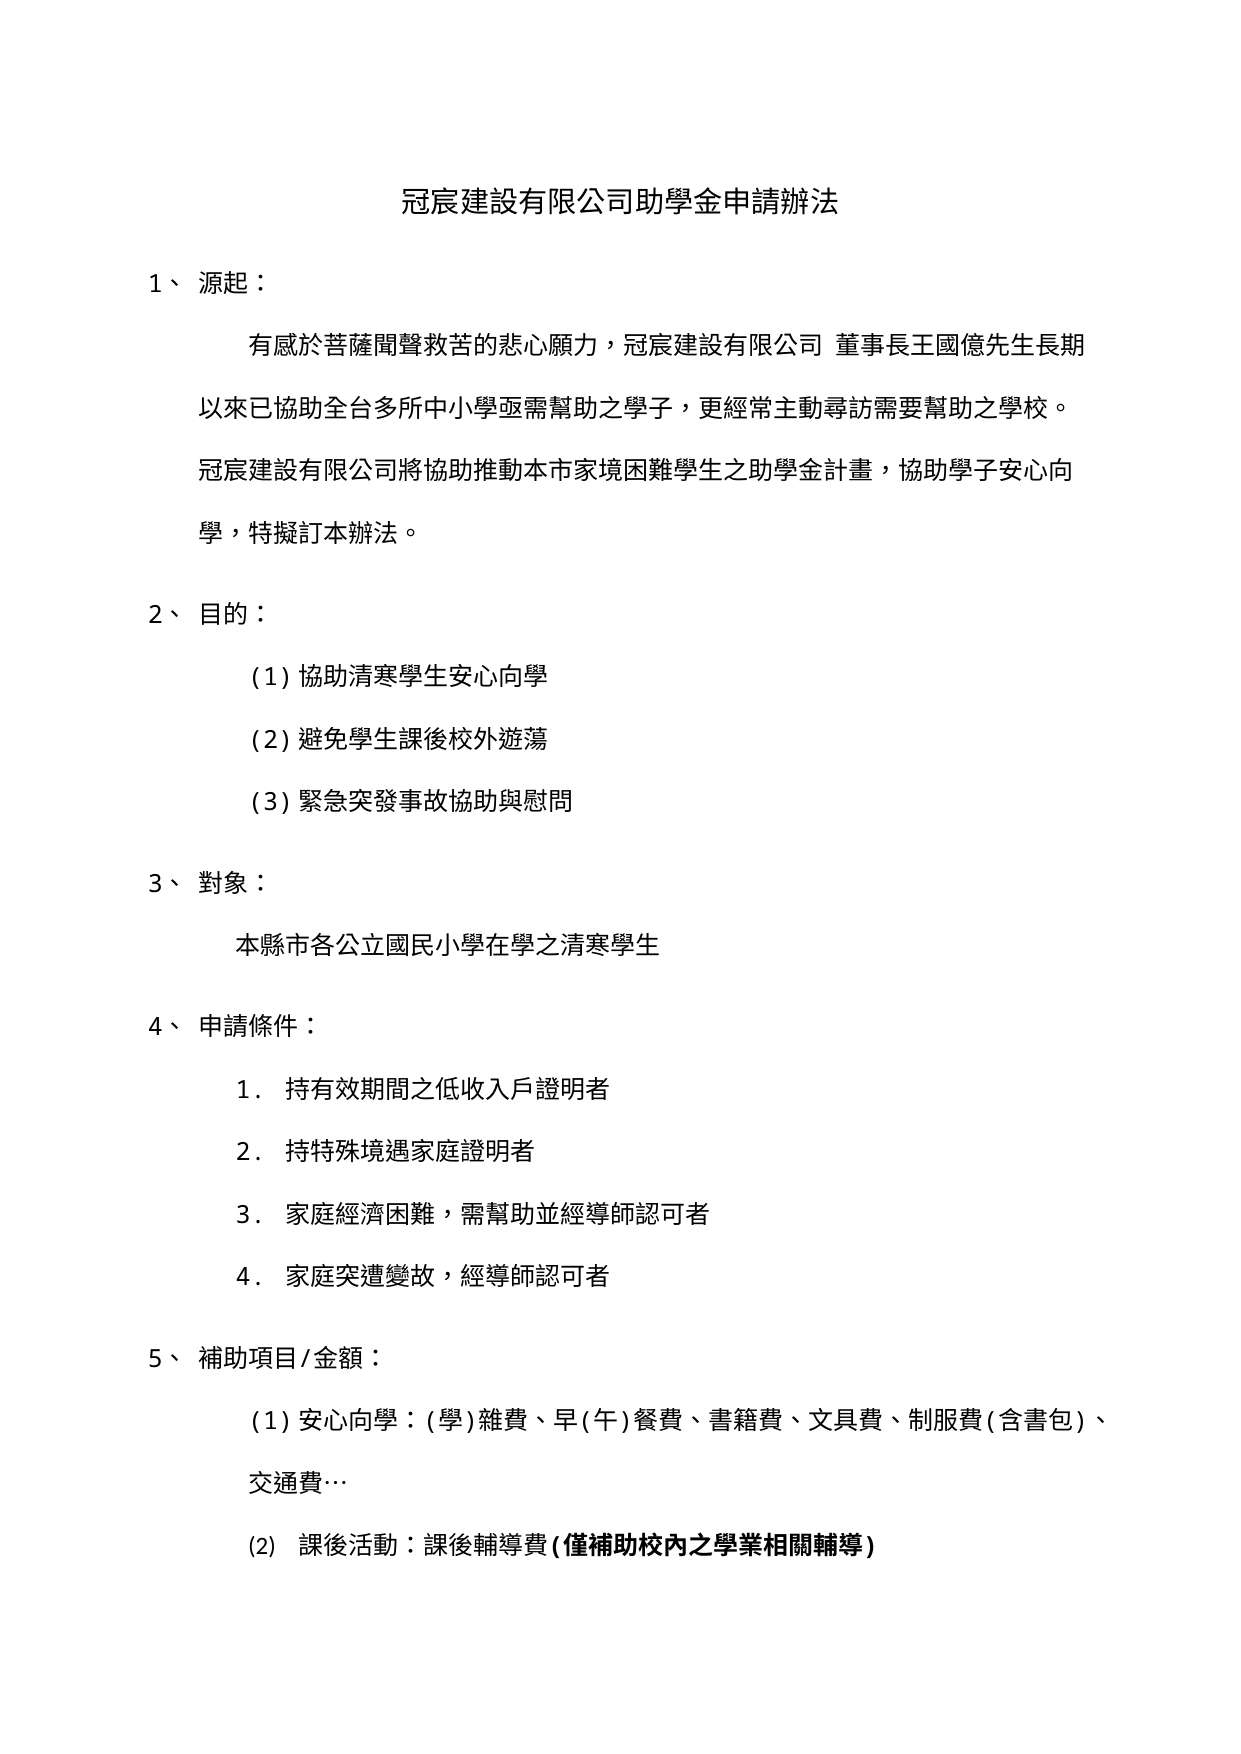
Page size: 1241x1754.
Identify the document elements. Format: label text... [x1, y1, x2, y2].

list 避免學生課後校外遊蕩 [248, 696, 1092, 758]
list 家庭經濟困難，需幫助並經導師認可者 [235, 1171, 1092, 1233]
list 目的： [148, 571, 1092, 633]
list 申請條件： [148, 983, 1092, 1046]
list 安心向學：(學)雜費、早(午)餐費、書籍費、文具費、制服費(含書包)、 [248, 1377, 1092, 1439]
list 課後活動：課後輔導費(僅補助校內之學業相關輔導) [248, 1502, 1092, 1564]
text 有感於菩薩聞聲救苦的悲心願力，冠宸建設有限公司 董事長王國億先生長期以來已協助全台多所中小學亟需幫助之學子，更經常主動尋訪需要幫助之學校。冠宸建設有限公司將協助推動本市家境困難學生之助學金計畫，協助學子安心向學，特擬訂本辦法。 [198, 302, 1092, 552]
list 持有效期間之低收入戶證明者 [235, 1046, 1092, 1108]
list 持特殊境遇家庭證明者 [235, 1108, 1092, 1171]
text 本縣市各公立國民小學在學之清寒學生 [235, 902, 1092, 964]
list 緊急突發事故協助與慰問 [248, 758, 1092, 821]
list 協助清寒學生安心向學 [248, 633, 1092, 696]
list 家庭突遭變故，經導師認可者 [235, 1233, 1092, 1296]
list 補助項目/金額： [148, 1314, 1092, 1377]
text 冠宸建設有限公司助學金申請辦法 [148, 158, 1092, 221]
list 源起： [148, 239, 1092, 302]
text 交通費… [248, 1439, 1092, 1502]
list 對象： [148, 839, 1092, 902]
